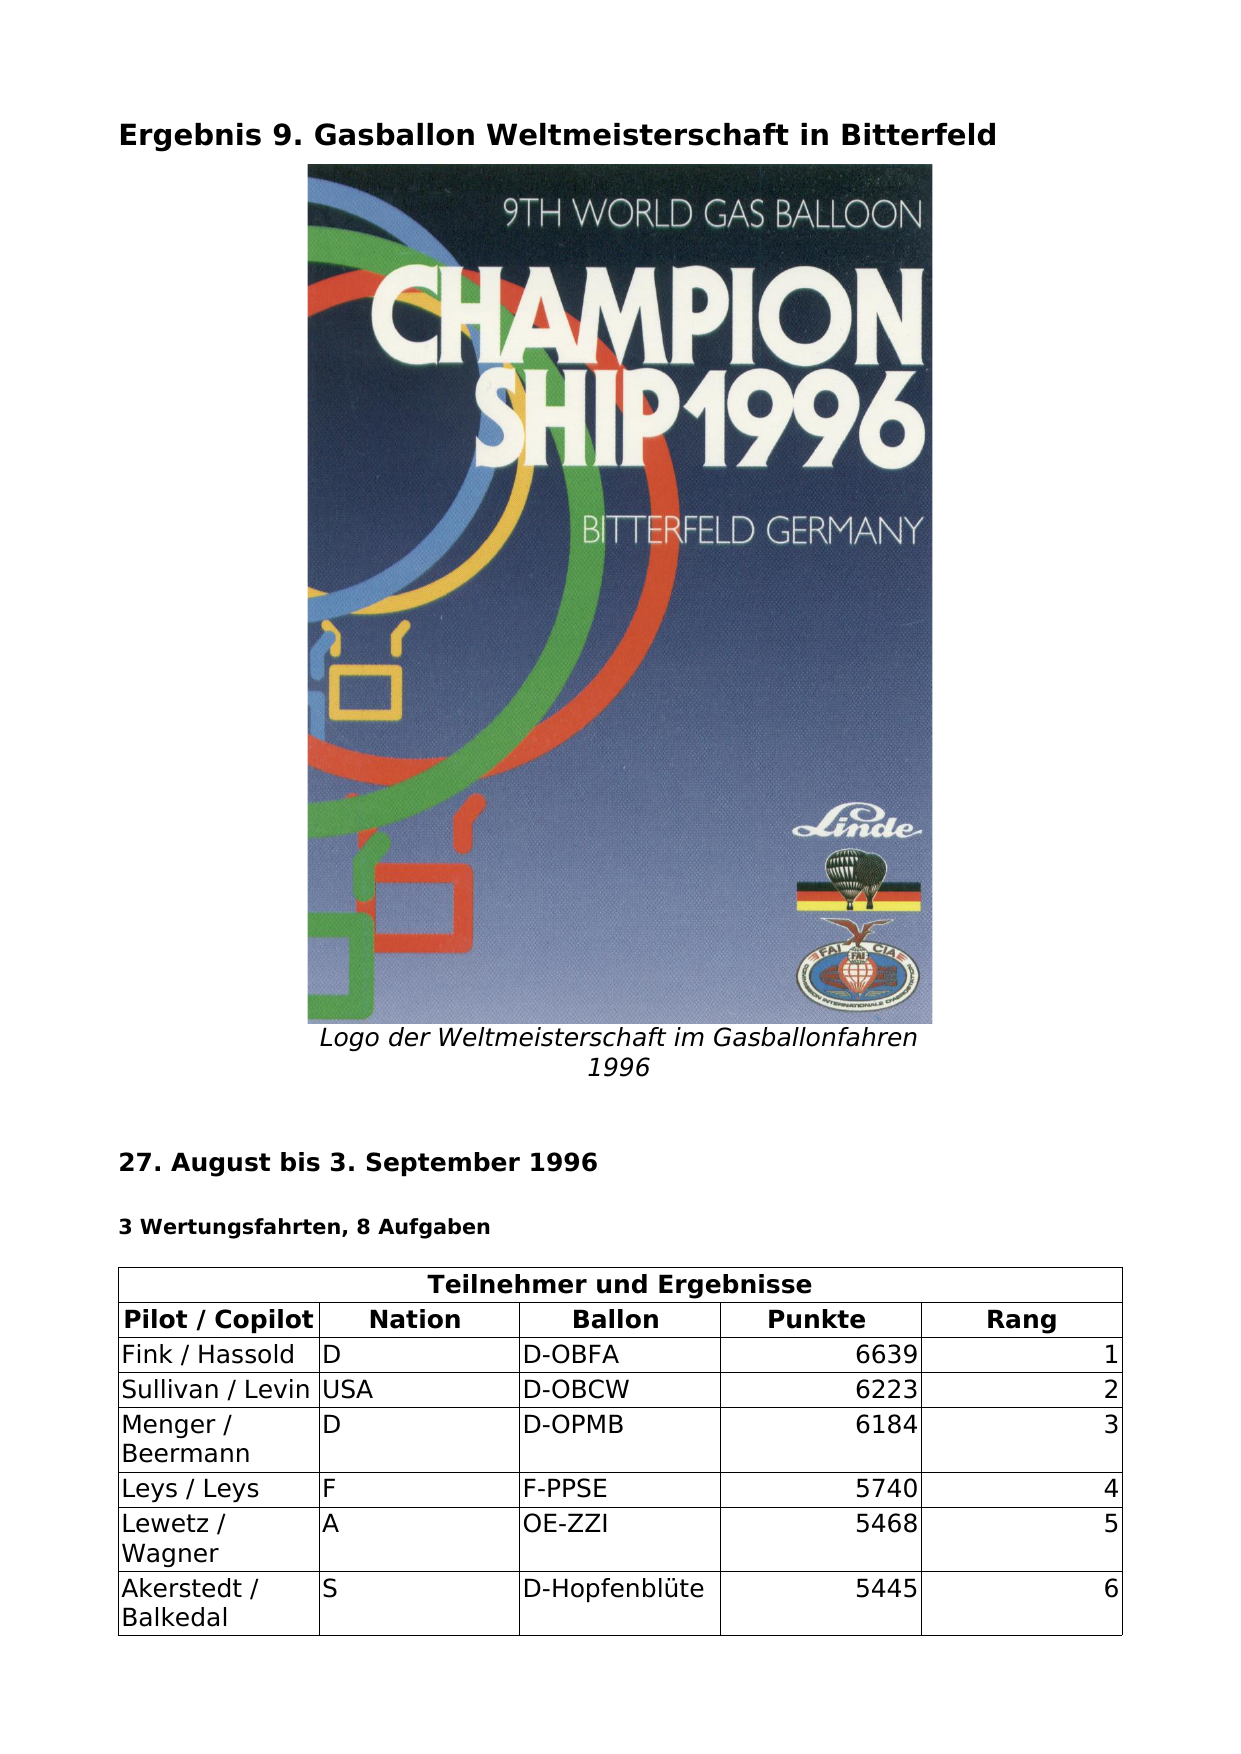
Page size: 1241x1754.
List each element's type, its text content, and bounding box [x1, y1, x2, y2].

table_cell 4 [922, 1473, 1122, 1507]
subtitle 27. August bis 3. September 1996 [118, 1149, 1122, 1178]
table_cell D [320, 1408, 519, 1472]
table_cell F [320, 1473, 519, 1507]
subtitle 3 Wertungsfahrten, 8 Aufgaben [118, 1215, 1122, 1239]
table_cell F-PPSE [520, 1473, 720, 1507]
table_cell 6184 [721, 1408, 921, 1472]
table_cell 2 [922, 1373, 1122, 1407]
table_cell Sullivan / Levin [119, 1373, 319, 1407]
table_cell USA [320, 1373, 519, 1407]
table_cell 5468 [721, 1508, 921, 1571]
table_cell Ballon [520, 1303, 720, 1337]
table_cell Rang [922, 1303, 1122, 1337]
table_cell D-OPMB [520, 1408, 720, 1472]
table_cell 6223 [721, 1373, 921, 1407]
table_cell 6639 [721, 1338, 921, 1372]
table_cell Leys / Leys [119, 1473, 319, 1507]
table_cell D [320, 1338, 519, 1372]
table_cell 5 [922, 1508, 1122, 1571]
table_cell D-Hopfenblüte [520, 1572, 720, 1635]
table_cell Nation [320, 1303, 519, 1337]
table_cell A [320, 1508, 519, 1571]
table_cell Punkte [721, 1303, 921, 1337]
table_header Teilnehmer und Ergebnisse [119, 1268, 1122, 1302]
picture [307, 164, 933, 1024]
table_cell 5740 [721, 1473, 921, 1507]
table_cell S [320, 1572, 519, 1635]
table_cell OE-ZZI [520, 1508, 720, 1571]
table_cell D-OBFA [520, 1338, 720, 1372]
table_cell 1 [922, 1338, 1122, 1372]
table_cell 6 [922, 1572, 1122, 1635]
table_cell Akerstedt / Balkedal [119, 1572, 319, 1635]
table_cell 3 [922, 1408, 1122, 1472]
table_cell Pilot / Copilot [119, 1303, 319, 1337]
table_cell D-OBCW [520, 1373, 720, 1407]
table_cell Menger / Beermann [119, 1408, 319, 1472]
table_cell 5445 [721, 1572, 921, 1635]
subtitle Ergebnis 9. Gasballon Weltmeisterschaft in Bitterfeld [118, 118, 1122, 152]
text Logo der Weltmeisterschaft im Gasballonfahren 1996 [308, 1024, 933, 1082]
table_cell Lewetz / Wagner [119, 1508, 319, 1571]
table_cell Fink / Hassold [119, 1338, 319, 1372]
